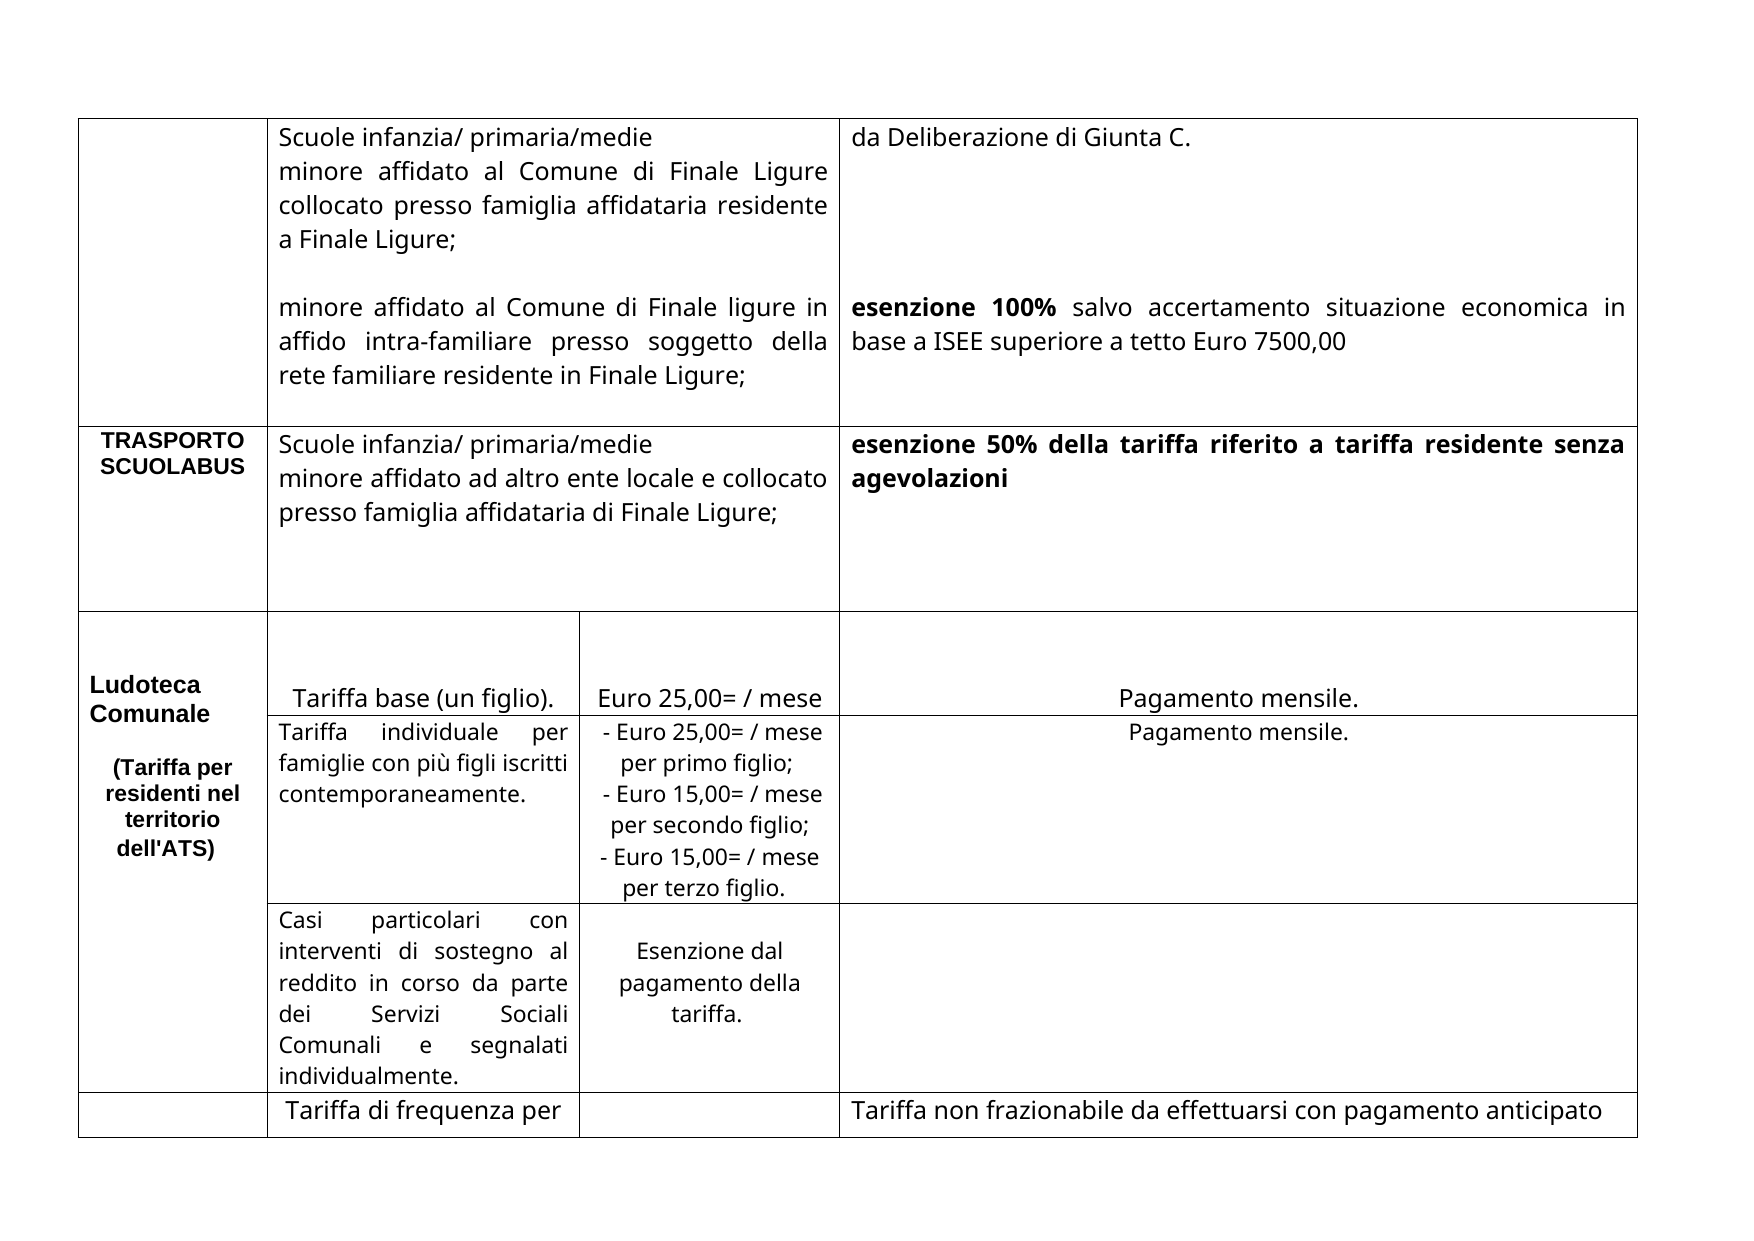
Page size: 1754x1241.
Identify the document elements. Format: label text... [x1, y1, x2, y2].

table_cell Casi particolari con interventi di sostegno al reddito in corso da parte dei Servizi Sociali Comunali e segnalati individualmente. [268, 904, 579, 1092]
table_cell Tariffa individuale per famiglie con più figli iscritti contemporaneamente. [268, 716, 579, 903]
table_cell TRASPORTO SCUOLABUS [79, 427, 267, 611]
table_cell da Deliberazione di Giunta C. esenzione 100% salvo accertamento situazione economica in base a ISEE superiore a tetto Euro 7500,00 [840, 119, 1637, 426]
table_cell Ludoteca Comunale (Tariffa per residenti nel territorio dell'ATS) [79, 612, 267, 1092]
table_cell [840, 904, 1637, 1092]
table_cell [79, 119, 267, 426]
table_cell Scuole infanzia/ primaria/medie minore affidato ad altro ente locale e collocato presso famiglia affidataria di Finale Ligure; [268, 427, 839, 611]
table_cell Tariffa di frequenza per [268, 1093, 579, 1137]
table_cell - Euro 25,00= / mese per primo figlio; - Euro 15,00= / mese per secondo figlio; - Euro 15,00= / mese per terzo figlio. [580, 716, 839, 903]
table_cell Pagamento mensile. [840, 612, 1637, 714]
table_cell esenzione 50% della tariffa riferito a tariffa residente senza agevolazioni [840, 427, 1637, 611]
table_cell Scuole infanzia/ primaria/medie minore affidato al Comune di Finale Ligure collocato presso famiglia affidataria residente a Finale Ligure; minore affidato al Comune di Finale ligure in affido intra-familiare presso soggetto della rete familiare residente in Finale Ligure; [268, 119, 839, 426]
table_cell [580, 1093, 839, 1137]
table_cell Euro 25,00= / mese [580, 612, 839, 714]
table_cell Esenzione dal pagamento della tariffa. [580, 904, 839, 1092]
table_cell Tariffa non frazionabile da effettuarsi con pagamento anticipato [840, 1093, 1637, 1137]
table_cell [79, 1093, 267, 1137]
table_cell Tariffa base (un figlio). [268, 612, 579, 714]
table_cell Pagamento mensile. [840, 716, 1637, 903]
